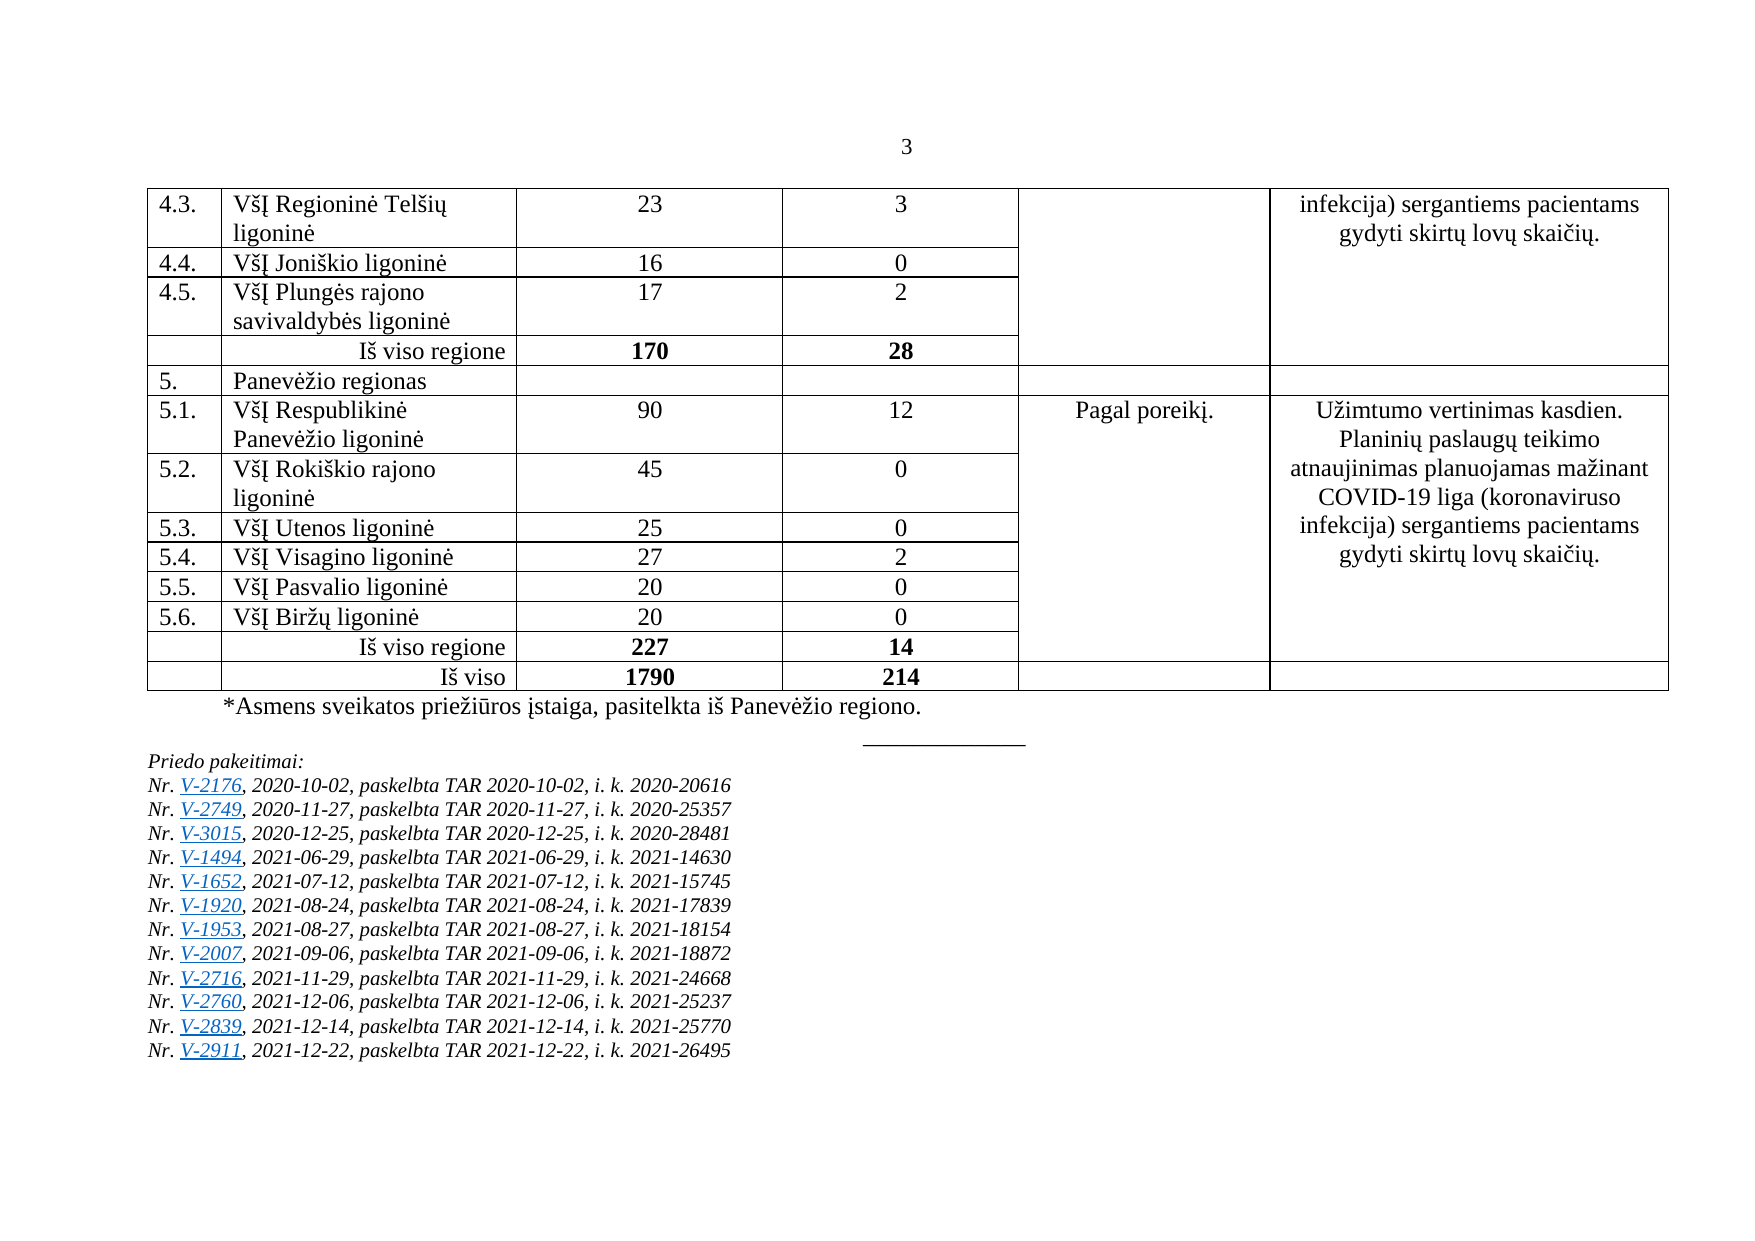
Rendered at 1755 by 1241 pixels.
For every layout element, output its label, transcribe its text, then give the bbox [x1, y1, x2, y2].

table_cell 90 [517, 396, 782, 453]
table_cell infekcija) sergantiems pacientams gydyti skirtų lovų skaičių. [1271, 189, 1668, 365]
table_cell 1790 [517, 662, 782, 690]
table_cell 0 [783, 602, 1018, 631]
table_cell [1019, 366, 1269, 394]
table_cell 0 [783, 454, 1018, 512]
text _____________ [223, 720, 1665, 749]
table_cell [148, 632, 221, 661]
table_cell 0 [783, 513, 1018, 541]
text Priedo pakeitimai: [148, 749, 1665, 773]
text Nr. V-3015, 2020-12-25, paskelbta TAR 2020-12-25, i. k. 2020-28481 [148, 821, 1665, 845]
table_cell VšĮ Plungės rajono savivaldybės ligoninė [222, 278, 516, 335]
table_cell 4.3. [148, 189, 221, 247]
table_cell 2 [783, 543, 1018, 571]
table_cell Iš viso [222, 662, 516, 690]
table_cell [1019, 662, 1269, 690]
table_cell 16 [517, 248, 782, 276]
table_cell 23 [517, 189, 782, 247]
table_cell [148, 662, 221, 690]
text Nr. V-2760, 2021-12-06, paskelbta TAR 2021-12-06, i. k. 2021-25237 [148, 989, 1665, 1013]
table_cell 170 [517, 336, 782, 365]
table_cell 5.5. [148, 572, 221, 601]
table_cell 20 [517, 572, 782, 601]
table_cell 214 [783, 662, 1018, 690]
text *Asmens sveikatos priežiūros įstaiga, pasitelkta iš Panevėžio regiono. [223, 691, 1665, 720]
table_cell 0 [783, 248, 1018, 276]
table_cell [1271, 662, 1668, 690]
table_cell VšĮ Rokiškio rajono ligoninė [222, 454, 516, 512]
table_cell [148, 336, 221, 365]
table_cell VšĮ Joniškio ligoninė [222, 248, 516, 276]
table_cell 25 [517, 513, 782, 541]
text Nr. V-2749, 2020-11-27, paskelbta TAR 2020-11-27, i. k. 2020-25357 [148, 797, 1665, 821]
table_cell 5.3. [148, 513, 221, 541]
table_cell 45 [517, 454, 782, 512]
table_cell Panevėžio regionas [222, 366, 516, 394]
text Nr. V-2007, 2021-09-06, paskelbta TAR 2021-09-06, i. k. 2021-18872 [148, 941, 1665, 965]
table_cell 20 [517, 602, 782, 631]
table_cell 5.2. [148, 454, 221, 512]
text Nr. V-1953, 2021-08-27, paskelbta TAR 2021-08-27, i. k. 2021-18154 [148, 917, 1665, 941]
text Nr. V-1920, 2021-08-24, paskelbta TAR 2021-08-24, i. k. 2021-17839 [148, 893, 1665, 917]
table_cell VšĮ Respublikinė Panevėžio ligoninė [222, 396, 516, 453]
table_cell 5. [148, 366, 221, 394]
table_cell 227 [517, 632, 782, 661]
table_cell 5.6. [148, 602, 221, 631]
table_cell 4.4. [148, 248, 221, 276]
table_cell Pagal poreikį. [1019, 396, 1269, 661]
table_cell 0 [783, 572, 1018, 601]
table_cell VšĮ Biržų ligoninė [222, 602, 516, 631]
table_cell 5.1. [148, 396, 221, 453]
table_cell VšĮ Regioninė Telšių ligoninė [222, 189, 516, 247]
table_cell Iš viso regione [222, 336, 516, 365]
table_cell [517, 366, 782, 394]
table_cell 27 [517, 543, 782, 571]
table_cell Iš viso regione [222, 632, 516, 661]
table_cell [783, 366, 1018, 394]
table_cell 3 [783, 189, 1018, 247]
table_cell 14 [783, 632, 1018, 661]
table_cell [1271, 366, 1668, 394]
text Nr. V-2839, 2021-12-14, paskelbta TAR 2021-12-14, i. k. 2021-25770 [148, 1013, 1665, 1038]
text Nr. V-1652, 2021-07-12, paskelbta TAR 2021-07-12, i. k. 2021-15745 [148, 869, 1665, 893]
table_cell VšĮ Pasvalio ligoninė [222, 572, 516, 601]
table_cell VšĮ Utenos ligoninė [222, 513, 516, 541]
text Nr. V-2911, 2021-12-22, paskelbta TAR 2021-12-22, i. k. 2021-26495 [148, 1038, 1665, 1062]
table_cell 12 [783, 396, 1018, 453]
table_cell 5.4. [148, 543, 221, 571]
table_cell VšĮ Visagino ligoninė [222, 543, 516, 571]
text Nr. V-2716, 2021-11-29, paskelbta TAR 2021-11-29, i. k. 2021-24668 [148, 965, 1665, 989]
table_cell 2 [783, 278, 1018, 335]
table_cell 28 [783, 336, 1018, 365]
table_cell 17 [517, 278, 782, 335]
text Nr. V-1494, 2021-06-29, paskelbta TAR 2021-06-29, i. k. 2021-14630 [148, 845, 1665, 869]
text Nr. V-2176, 2020-10-02, paskelbta TAR 2020-10-02, i. k. 2020-20616 [148, 773, 1665, 797]
table_cell [1019, 189, 1269, 365]
table_cell 4.5. [148, 278, 221, 335]
table_cell Užimtumo vertinimas kasdien. Planinių paslaugų teikimo atnaujinimas planuojamas mažinant COVID-19 liga (koronaviruso infekcija) sergantiems pacientams gydyti skirtų lovų skaičių. [1271, 396, 1668, 661]
